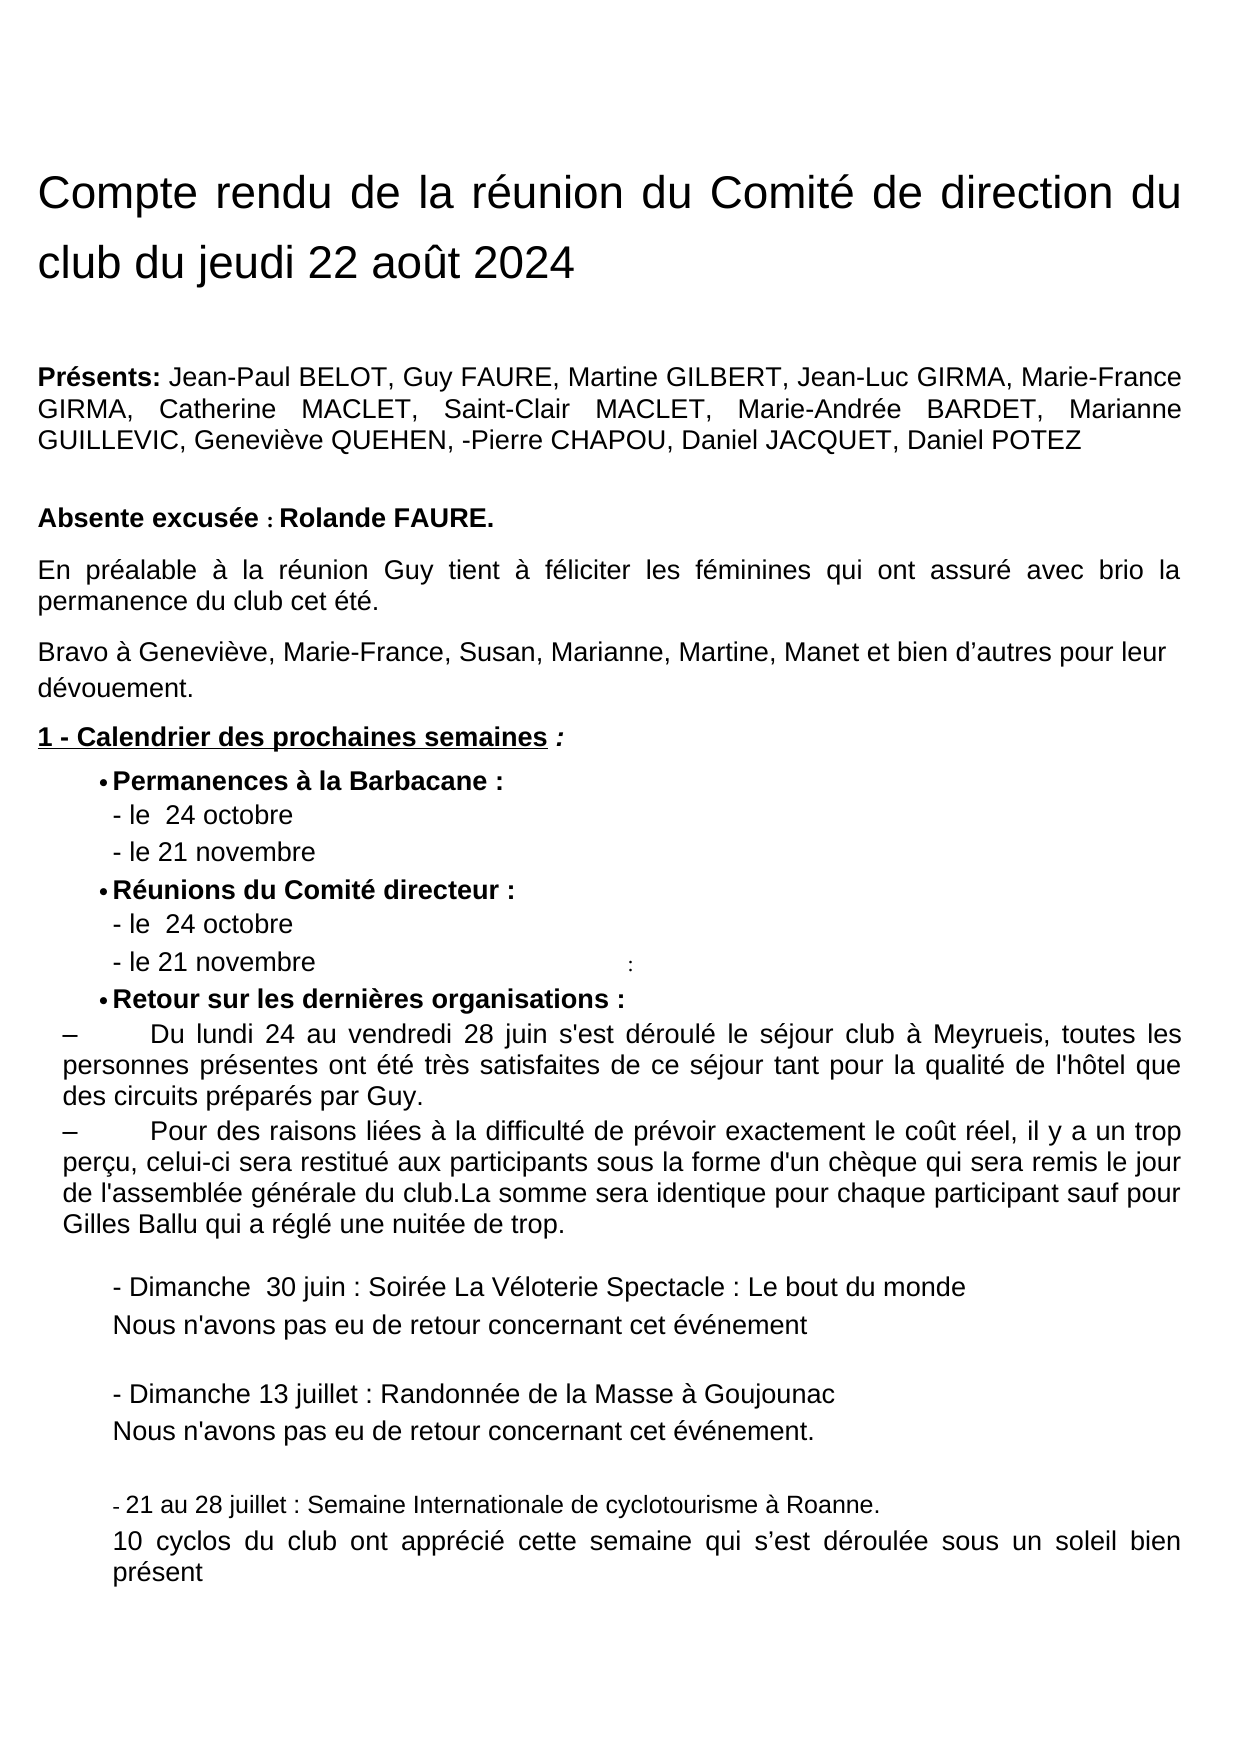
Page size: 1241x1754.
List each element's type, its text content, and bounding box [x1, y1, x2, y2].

text Bravo à Geneviève, Marie-France, Susan, Marianne, Martine, Manet et bien d’autres pour leur dévouement. [37, 636, 1183, 704]
subtitle Compte rendu de la réunion du Comité de direction du club du jeudi 22 août 2024 [37, 148, 1183, 288]
list Pour des raisons liées à la difficulté de prévoir exactement le coût réel, il y a un trop perçu, celui-ci sera restitué aux participants sous la forme d'un chèque qui sera remis le jour de l'assemblée générale du club.La somme sera identique pour chaque participant sauf pour Gilles Ballu qui a réglé une nuitée de trop. [62, 1115, 1183, 1240]
text - le 24 octobre [112, 908, 1183, 939]
list Retour sur les dernières organisations : [100, 983, 1183, 1014]
text En préalable à la réunion Guy tient à féliciter les féminines qui ont assuré avec brio la permanence du club cet été. [37, 554, 1183, 616]
text - Dimanche 30 juin : Soirée La Véloterie Spectacle : Le bout du monde [112, 1271, 1183, 1302]
text Nous n'avons pas eu de retour concernant cet événement. [112, 1415, 1183, 1446]
text 1 - Calendrier des prochaines semaines : [37, 721, 1183, 752]
text 10 cyclos du club ont apprécié cette semaine qui s’est déroulée sous un soleil bien présent [112, 1525, 1183, 1588]
text - le 24 octobre [112, 799, 1183, 830]
text - Dimanche 13 juillet : Randonnée de la Masse à Goujounac [112, 1378, 1183, 1409]
list Permanences à la Barbacane : [100, 764, 1183, 796]
text Absente excusée : Rolande FAURE. [37, 502, 1183, 533]
text - 21 au 28 juillet : Semaine Internationale de cyclotourisme à Roanne. [112, 1490, 1183, 1519]
list Réunions du Comité directeur : [100, 874, 1183, 905]
list Du lundi 24 au vendredi 28 juin s'est déroulé le séjour club à Meyrueis, toutes les personnes présentes ont été très satisfaites de ce séjour tant pour la qualité de l'hôtel que des circuits préparés par Guy. [62, 1018, 1183, 1112]
text - le 21 novembre [112, 836, 1183, 868]
text - le 21 novembre : [112, 946, 1183, 977]
text Présents: Jean-Paul BELOT, Guy FAURE, Martine GILBERT, Jean-Luc GIRMA, Marie-France GIRMA, Catherine MACLET, Saint-Clair MACLET, Marie-Andrée BARDET, Marianne GUILLEVIC, Geneviève QUEHEN, -Pierre CHAPOU, Daniel JACQUET, Daniel POTEZ [37, 361, 1183, 455]
text Nous n'avons pas eu de retour concernant cet événement [112, 1309, 1183, 1340]
